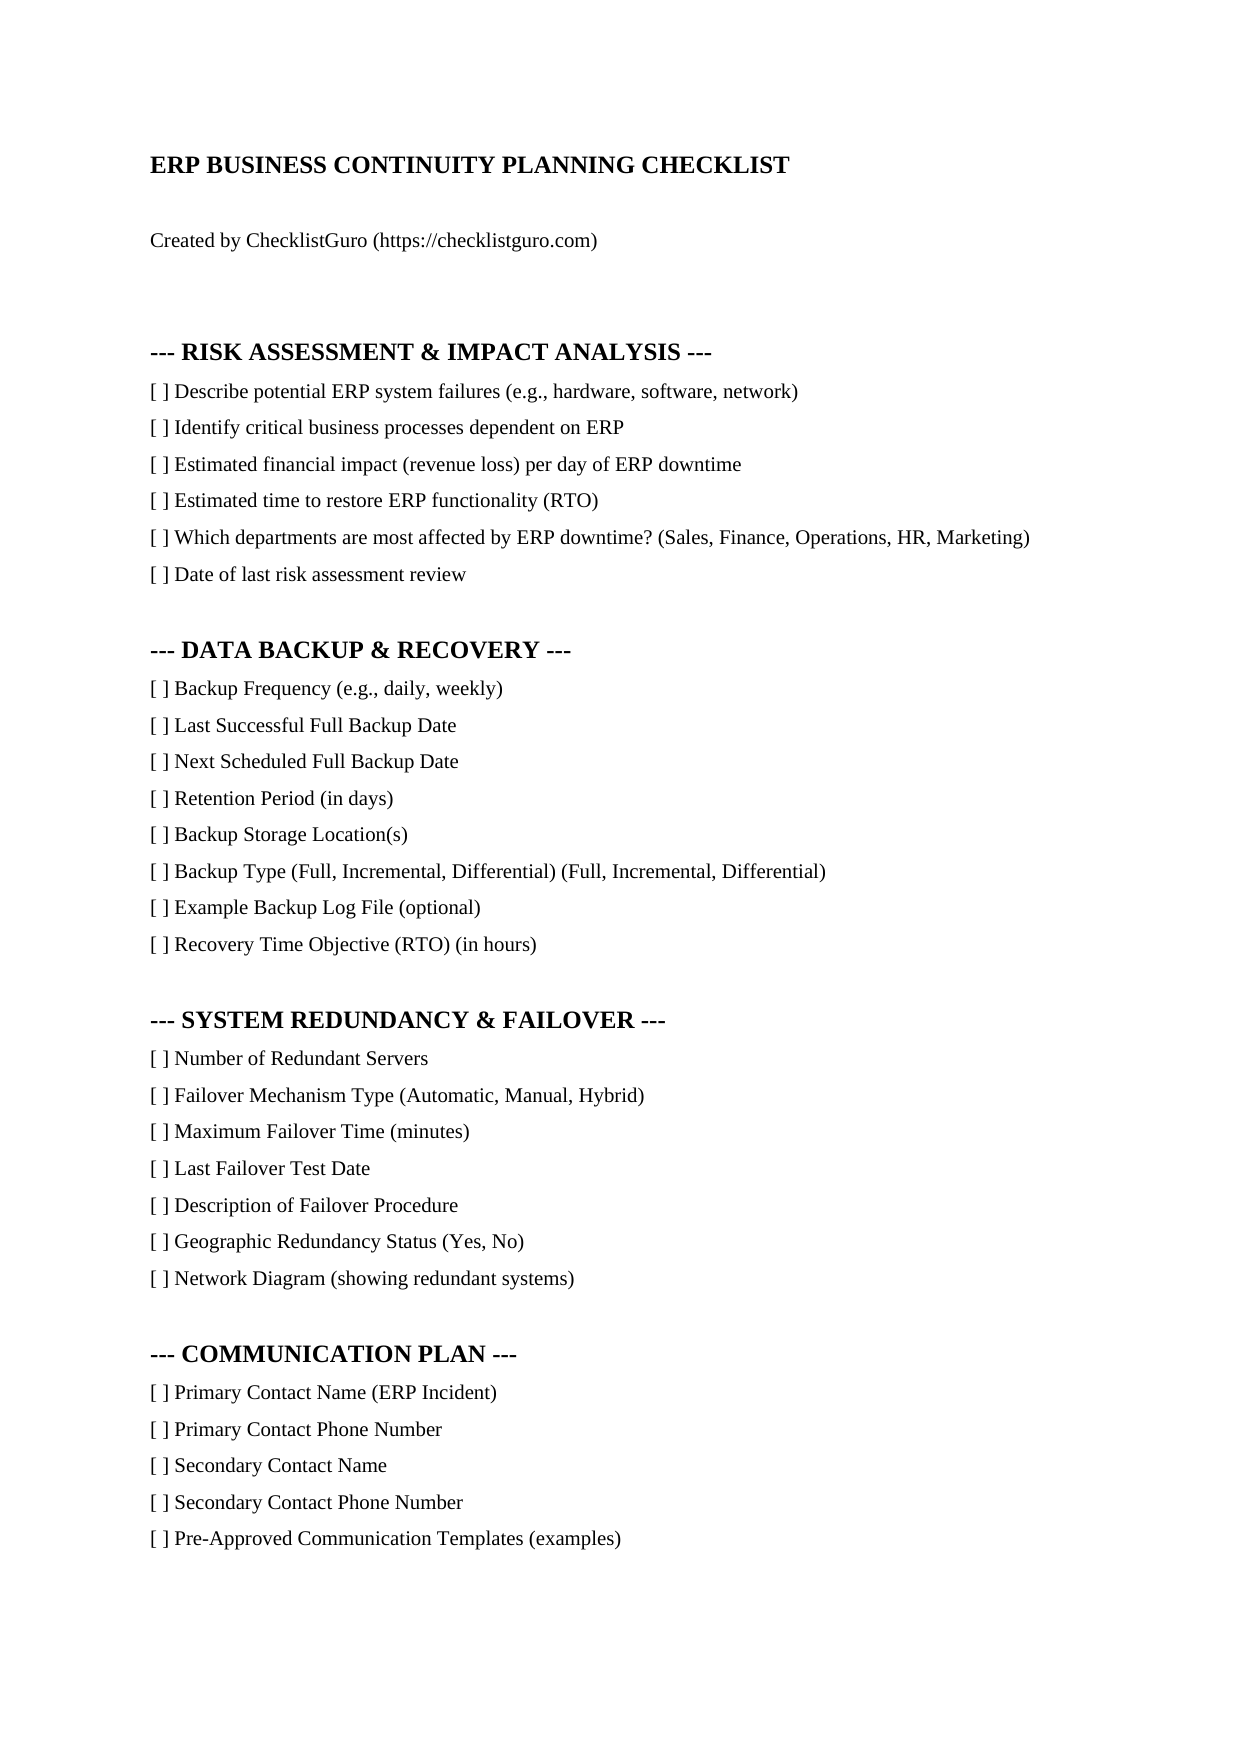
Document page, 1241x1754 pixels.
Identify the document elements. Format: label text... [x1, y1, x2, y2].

text [ ] Describe potential ERP system failures (e.g., hardware, software, network) [150, 379, 1090, 403]
text [ ] Pre-Approved Communication Templates (examples) [150, 1526, 1090, 1550]
text [ ] Description of Failover Procedure [150, 1192, 1090, 1217]
text [ ] Retention Period (in days) [150, 786, 1090, 810]
text [ ] Last Failover Test Date [150, 1156, 1090, 1180]
text --- RISK ASSESSMENT & IMPACT ANALYSIS --- [150, 337, 1090, 366]
text [ ] Failover Mechanism Type (Automatic, Manual, Hybrid) [150, 1083, 1090, 1107]
text --- SYSTEM REDUNDANCY & FAILOVER --- [150, 1005, 1090, 1034]
text [ ] Maximum Failover Time (minutes) [150, 1119, 1090, 1143]
text [ ] Example Backup Log File (optional) [150, 895, 1090, 919]
text [ ] Next Scheduled Full Backup Date [150, 749, 1090, 773]
text [ ] Number of Redundant Servers [150, 1046, 1090, 1070]
text [ ] Geographic Redundancy Status (Yes, No) [150, 1229, 1090, 1253]
text Created by ChecklistGuro (https://checklistguro.com) [150, 228, 1090, 252]
text [ ] Identify critical business processes dependent on ERP [150, 415, 1090, 439]
text [ ] Secondary Contact Name [150, 1453, 1090, 1477]
text [ ] Backup Type (Full, Incremental, Differential) (Full, Incremental, Differential) [150, 859, 1090, 883]
text [ ] Which departments are most affected by ERP downtime? (Sales, Finance, Operations, HR, Marketing) [150, 525, 1090, 549]
text [ ] Backup Storage Location(s) [150, 822, 1090, 846]
text [ ] Primary Contact Name (ERP Incident) [150, 1380, 1090, 1404]
text [ ] Estimated time to restore ERP functionality (RTO) [150, 488, 1090, 512]
text --- DATA BACKUP & RECOVERY --- [150, 635, 1090, 663]
text --- COMMUNICATION PLAN --- [150, 1339, 1090, 1367]
text [ ] Network Diagram (showing redundant systems) [150, 1266, 1090, 1290]
text [ ] Recovery Time Objective (RTO) (in hours) [150, 932, 1090, 956]
text [ ] Secondary Contact Phone Number [150, 1490, 1090, 1514]
text [ ] Backup Frequency (e.g., daily, weekly) [150, 676, 1090, 700]
text ERP BUSINESS CONTINUITY PLANNING CHECKLIST [150, 150, 1090, 179]
text [ ] Primary Contact Phone Number [150, 1417, 1090, 1441]
text [ ] Date of last risk assessment review [150, 562, 1090, 586]
text [ ] Estimated financial impact (revenue loss) per day of ERP downtime [150, 452, 1090, 476]
text [ ] Last Successful Full Backup Date [150, 712, 1090, 737]
